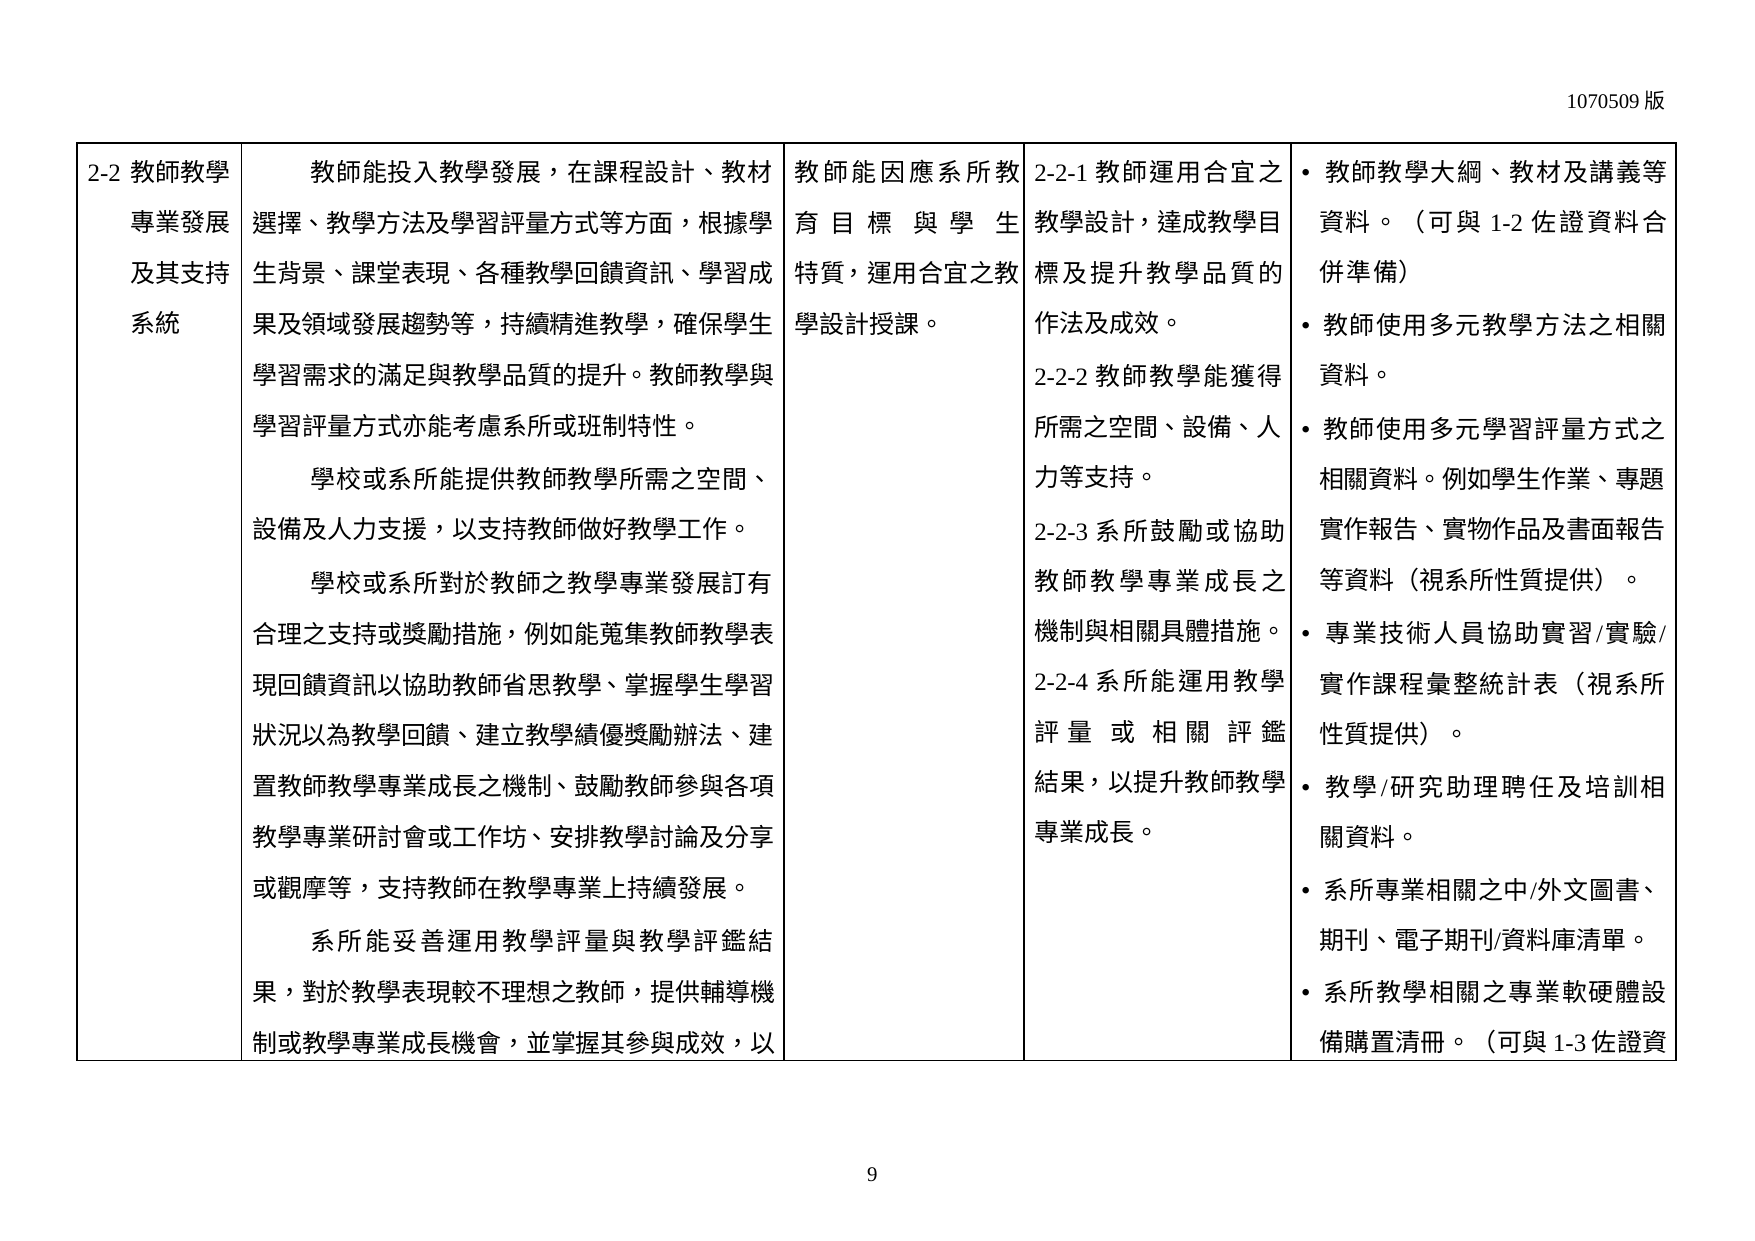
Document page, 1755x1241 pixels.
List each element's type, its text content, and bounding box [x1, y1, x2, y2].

table_cell 教師教學大綱、教材及講義等資料。（可與1-2佐證資料合併準備） 教師使用多元教學方法之相關資料。 教師使用多元學習評量方式之相關資料。例如學生作業、專題實作報告、實物作品及書面報告等資料（視系所性質提供）。 專業技術人員協助實習/實驗/實作課程彙整統計表（視系所性質提供）。 教學/研究助理聘任及培訓相關資料。 系所專業相關之中/外文圖書、期刊、電子期刊/資料庫清單。 系所教學相關之專業軟硬體設備購置清冊。（可與1-3佐證資料 合併準備） 支援教師教學專業發展機制、運 [1292, 144, 1675, 1060]
table_cell 教師能投入教學發展，在課程設計、教材選擇、教學方法及學習評量方式等方面，根據學生背景、課堂表現、各種教學回饋資訊、學習成果及領域發展趨勢等，持續精進教學，確保學生學習需求的滿足與教學品質的提升。教師教學與學習評量方式亦能考慮系所或班制特性。 學校或系所能提供教師教學所需之空間、設備及人力支援，以支持教師做好教學工作。 學校或系所對於教師之教學專業發展訂有 合理之支持或獎勵措施，例如能蒐集教師教學表 現回饋資訊以協助教師省思教學、掌握學生學習 狀況以為教學回饋、建立教學績優獎勵辦法、建 置教師教學專業成長之機制、鼓勵教師參與各項 教學專業研討會或工作坊、安排教學討論及分享 或觀摩等，支持教師在教學專業上持續發展。 系所能妥善運用教學評量與教學評鑑結 果，對於教學表現較不理想之教師，提供輔導機 制或教學專業成長機會，並掌握其參與成效，以 確保其教學品質。 [242, 144, 783, 1060]
table_cell 2-2 教師教學專業發展及其支持系統 [78, 144, 241, 1060]
table_cell 2-2-1 教師運用合宜之教學設計，達成教學目標及提升教學品質的作法及成效。 2-2-2 教師教學能獲得所需之空間、設備、人力等支持。 2-2-3 系所鼓勵或協助教師教學專業成長之機制與相關具體措施。 2-2-4 系所能運用教學評量 或 相關 評鑑結果，以提升教師教學專業成長。 [1025, 144, 1290, 1060]
table_cell 教師能因應系所教育目標 與學 生特質，運用合宜之教學設計授課。 [785, 144, 1023, 1060]
